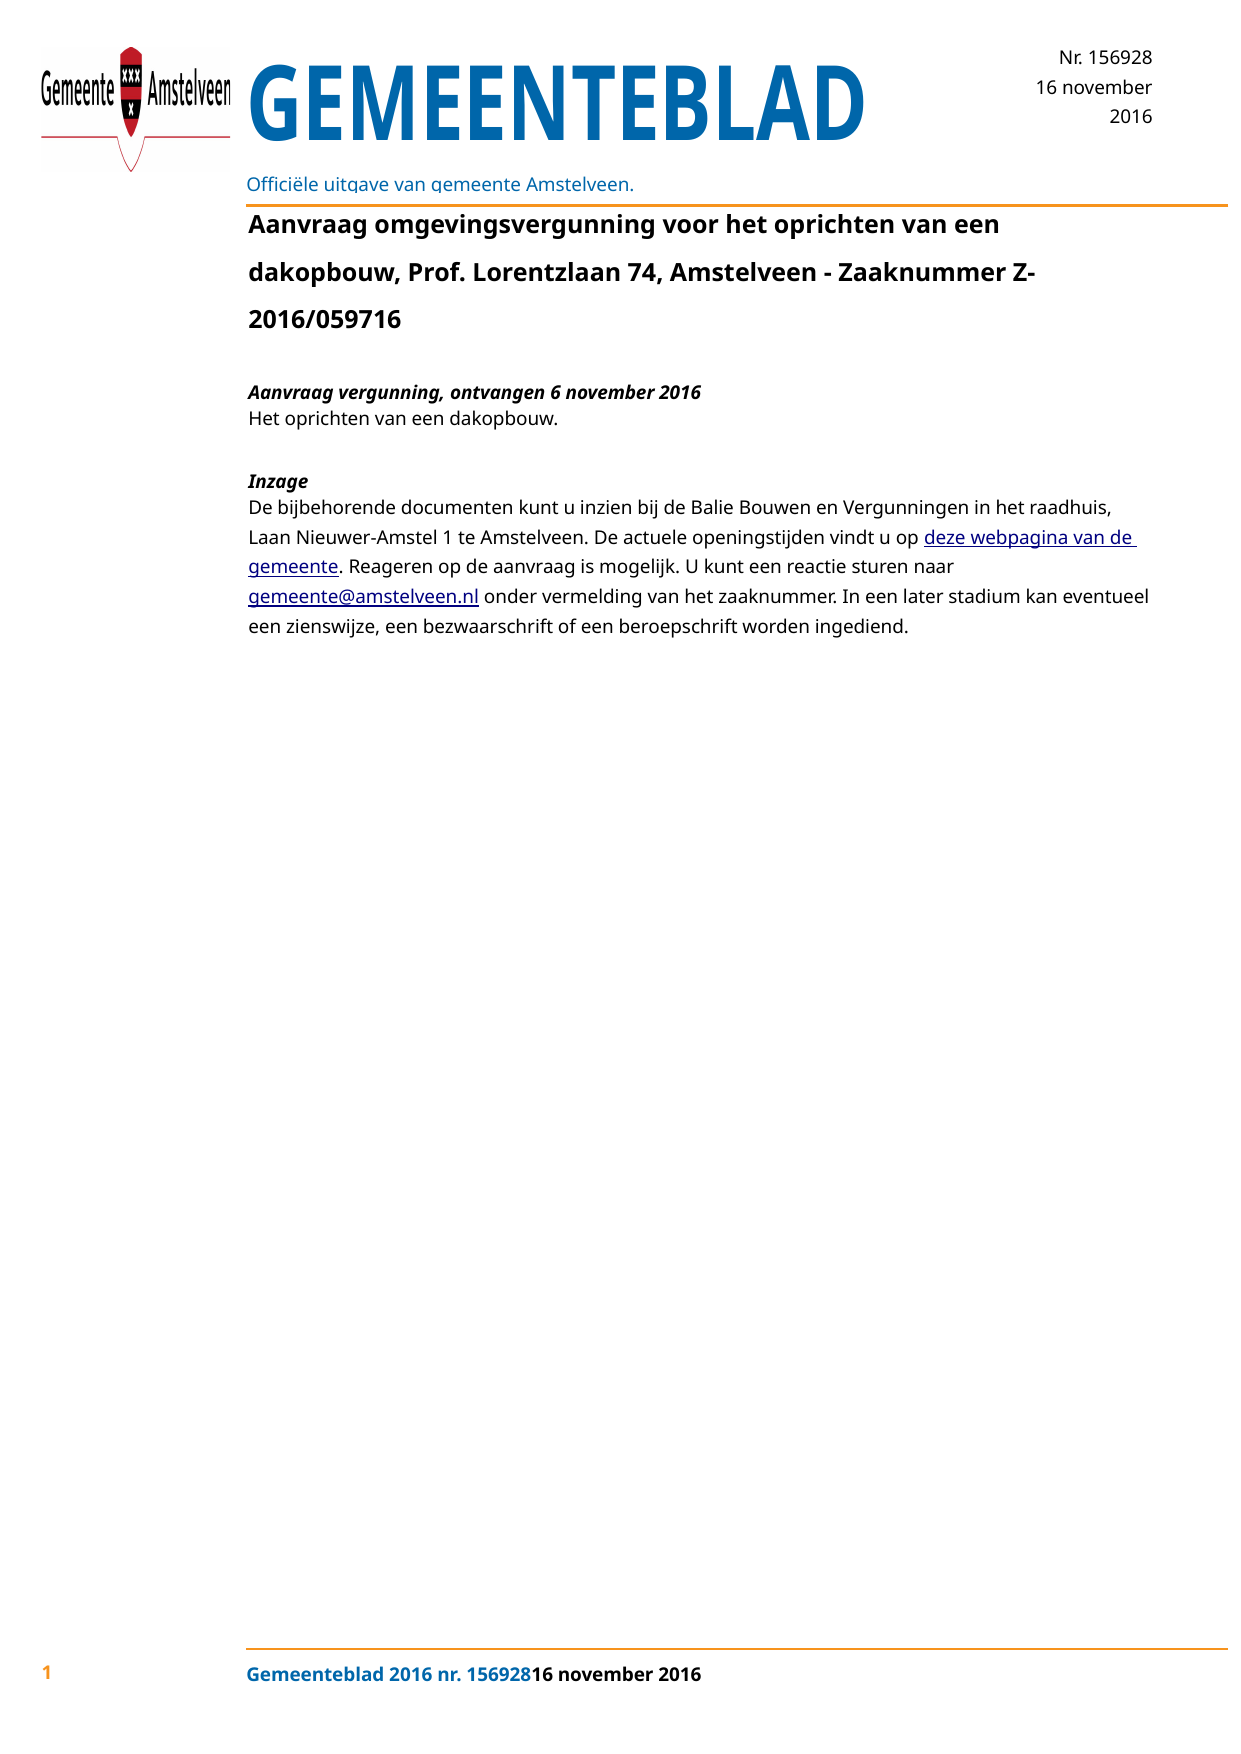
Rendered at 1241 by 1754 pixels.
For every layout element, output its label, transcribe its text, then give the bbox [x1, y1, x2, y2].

text Aanvraag omgevingsvergunning voor het oprichten van een dakopbouw, Prof. Lorentzlaan 74, Amstelveen - Zaaknummer Z-2016/059716 [248, 207, 1152, 336]
picture [41, 47, 231, 172]
text Inzage [248, 469, 1152, 494]
text Aanvraag vergunning, ontvangen 6 november 2016 [248, 379, 1152, 405]
text De bijbehorende documenten kunt u inzien bij de Balie Bouwen en Vergunningen in het raadhuis, Laan Nieuwer-Amstel 1 te Amstelveen. De actuele openingstijden vindt u op deze webpagina van de gemeente. Reageren op de aanvraag is mogelijk. U kunt een reactie sturen naar gemeente@amstelveen.nl onder vermelding van het zaaknummer. In een later stadium kan eventueel een zienswijze, een bezwaarschrift of een beroepschrift worden ingediend. [248, 494, 1152, 638]
text Het oprichten van een dakopbouw. [248, 405, 1152, 431]
